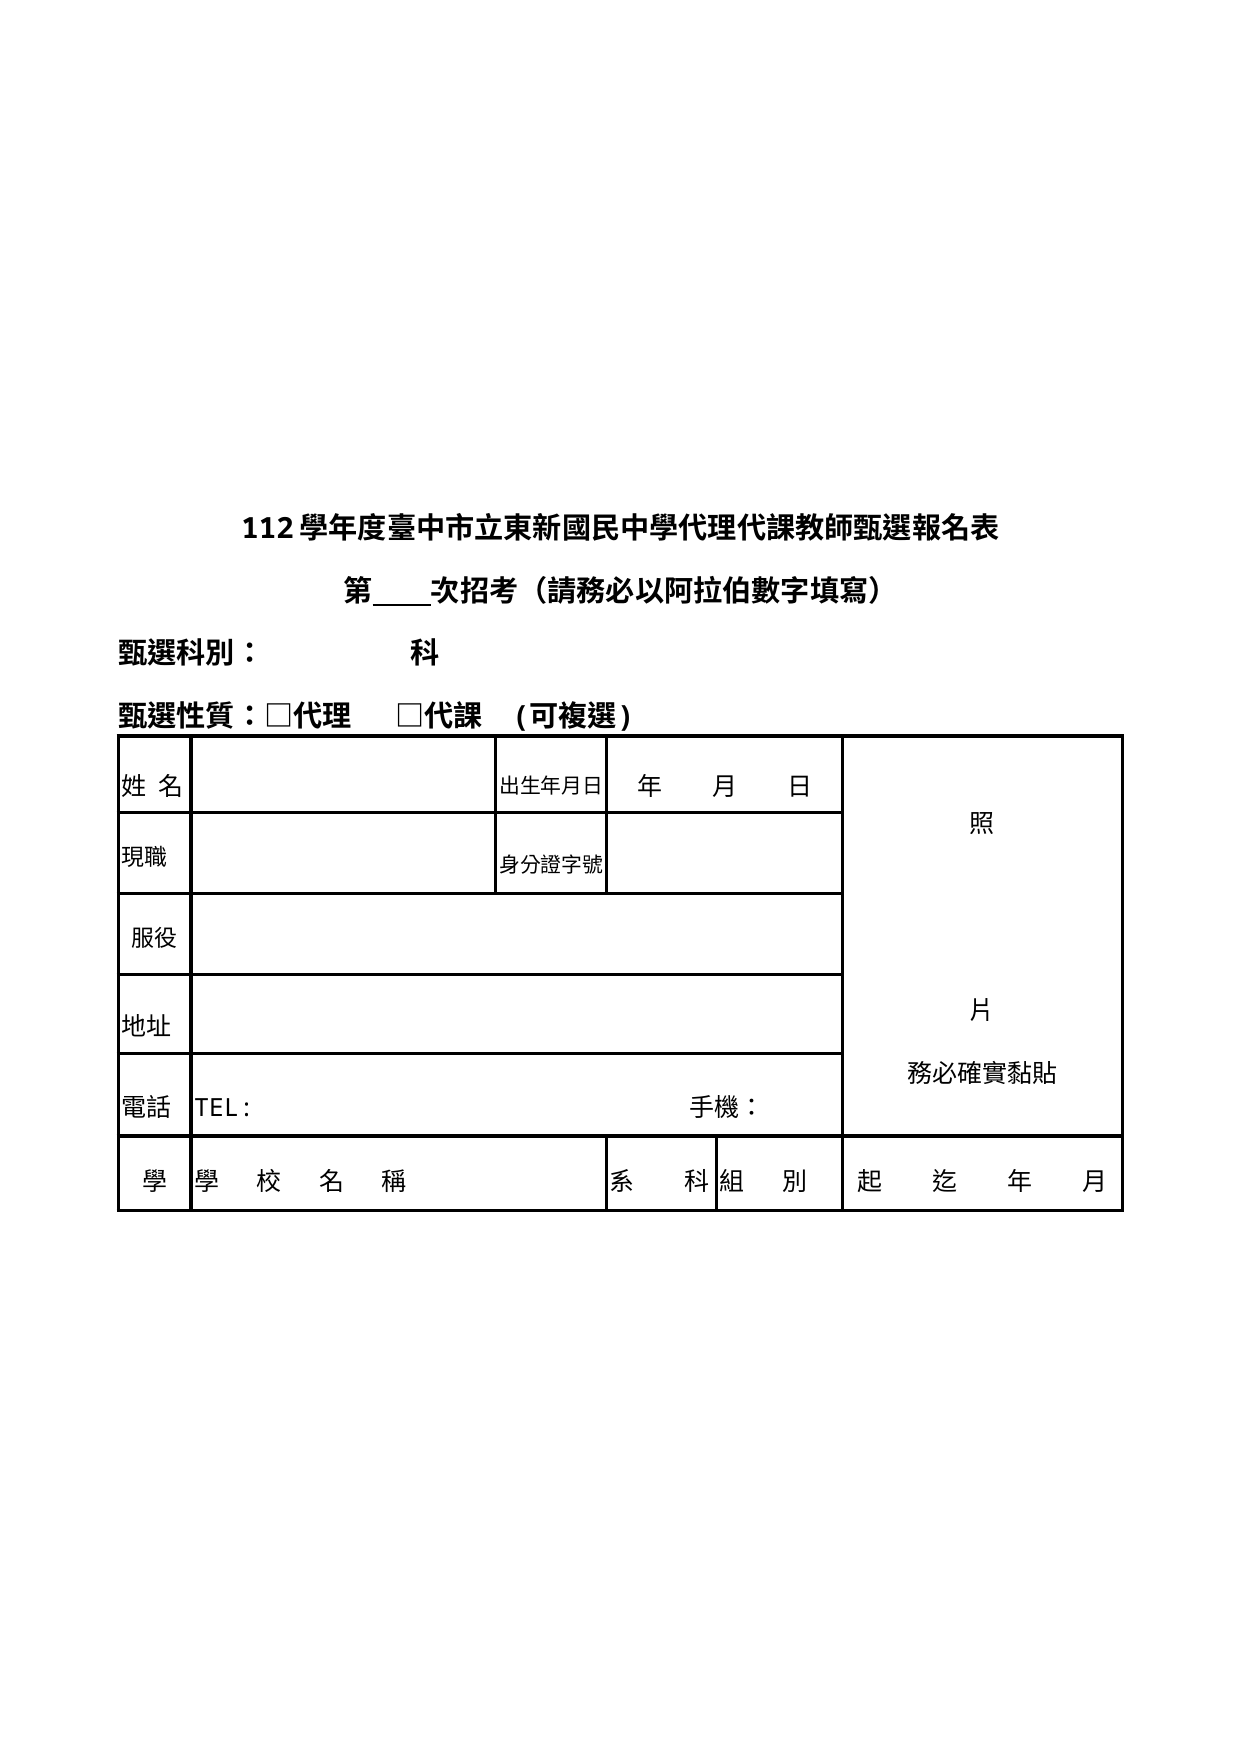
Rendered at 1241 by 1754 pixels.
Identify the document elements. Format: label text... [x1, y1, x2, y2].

table_cell 學 [120, 1138, 189, 1209]
table_cell 組 別 [718, 1138, 841, 1209]
table_cell 身分證字號 [497, 814, 605, 892]
text 第 次招考（請務必以阿拉伯數字填寫） [118, 547, 1122, 609]
table_cell 現職機關學校 [120, 814, 189, 892]
table_cell 系 科 [608, 1138, 715, 1209]
table_cell [608, 814, 841, 892]
text 甄選科別： 科 [118, 609, 1122, 672]
table_cell 學 校 名 稱 [193, 1138, 605, 1209]
table_cell □免役 □役畢 □服役中 [193, 895, 841, 973]
table_cell [193, 976, 841, 1052]
table_header 姓 名 [120, 738, 189, 811]
table_header 年 月 日 [608, 738, 841, 811]
table_cell 起 迄 年 月 [844, 1138, 1121, 1209]
text 甄選性質：□代理 □代課 (可複選) [118, 672, 1122, 734]
table_cell TEL: 手機： [193, 1055, 841, 1134]
text 112學年度臺中市立東新國民中學代理代課教師甄選報名表 [118, 484, 1122, 547]
table_header 出生年月日 [497, 738, 605, 811]
table_cell 電話 [120, 1055, 189, 1134]
table_cell [193, 814, 494, 892]
table_header 照 片 務必確實黏貼 [844, 738, 1121, 1134]
table_cell 地址 [120, 976, 189, 1052]
table_cell 服役 情形 [120, 895, 189, 973]
table_header [193, 738, 494, 811]
